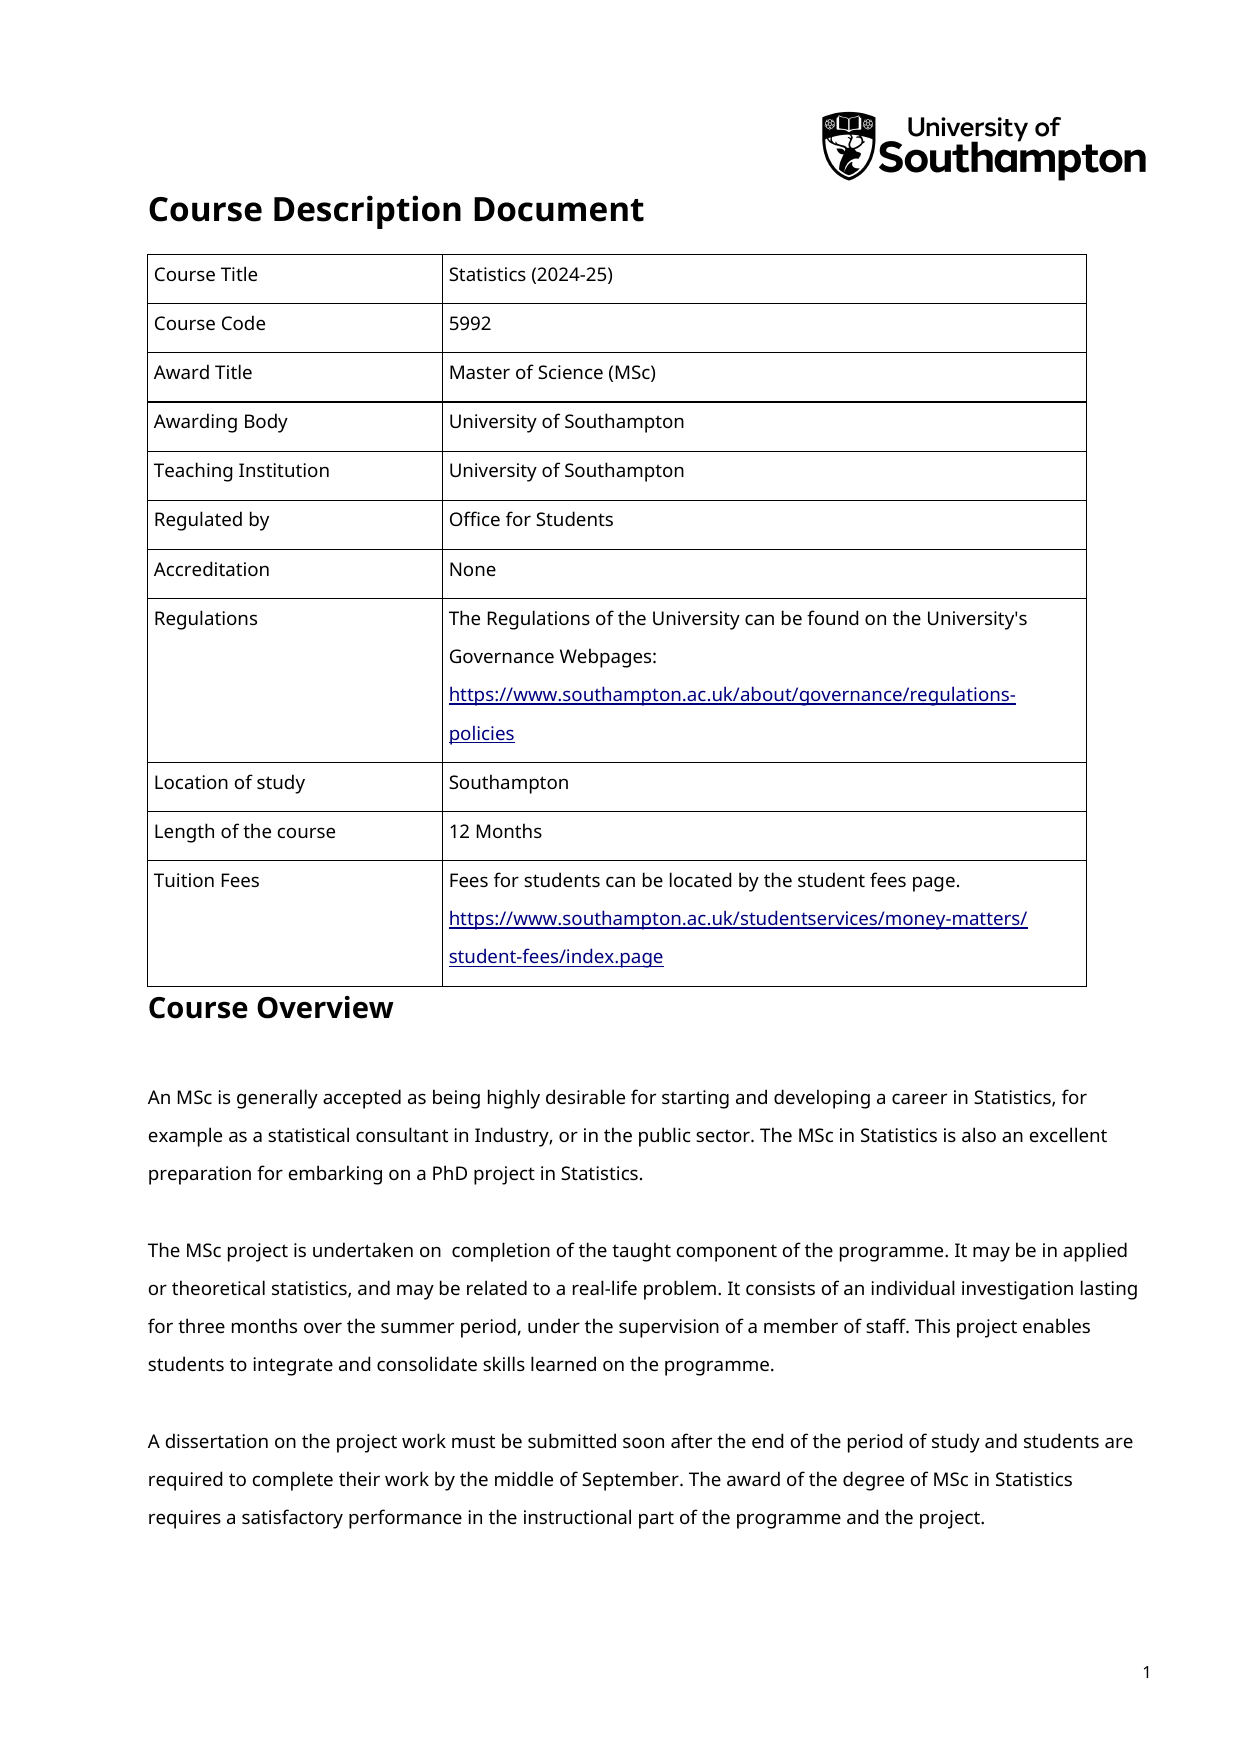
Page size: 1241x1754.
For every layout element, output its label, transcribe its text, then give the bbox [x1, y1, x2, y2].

subtitle Course Overview [148, 987, 1152, 1027]
table_cell Location of study [148, 763, 442, 811]
table_cell 5992 [443, 304, 1086, 352]
text An MSc is generally accepted as being highly desirable for starting and developing a career in Statistics, for example as a statistical consultant in Industry, or in the public sector. The MSc in Statistics is also an excellent preparation for embarking on a PhD project in Statistics. The MSc project is undertaken on completion of the taught component of the programme. It may be in applied or theoretical statistics, and may be related to a real-life problem. It consists of an individual investigation lasting for three months over the summer period, under the supervision of a member of staff. This project enables students to integrate and consolidate skills learned on the programme. A dissertation on the project work must be submitted soon after the end of the period of study and students are required to complete their work by the middle of September. The award of the degree of MSc in Statistics requires a satisfactory performance in the instructional part of the programme and the project. [148, 1084, 1152, 1530]
table_cell Teaching Institution [148, 452, 442, 500]
table_header Statistics (2024-25) [443, 255, 1086, 303]
table_cell University of Southampton [443, 452, 1086, 500]
table_cell Accreditation [148, 550, 442, 598]
table_cell Office for Students [443, 501, 1086, 549]
table_cell The Regulations of the University can be found on the University's Governance Webpages: https://www.southampton.ac.uk/about/governance/regulations-policies [443, 599, 1086, 762]
table_cell Award Title [148, 353, 442, 401]
table_cell Regulations [148, 599, 442, 762]
table_cell 12 Months [443, 812, 1086, 860]
table_cell Course Code [148, 304, 442, 352]
table_cell Master of Science (MSc) [443, 353, 1086, 401]
table_cell University of Southampton [443, 403, 1086, 451]
table_cell Southampton [443, 763, 1086, 811]
table_header Course Title [148, 255, 442, 303]
subtitle Course Description Document [148, 186, 1152, 231]
table_cell Length of the course [148, 812, 442, 860]
table_cell Tuition Fees [148, 861, 442, 986]
table_cell Fees for students can be located by the student fees page. https://www.southampton.ac.uk/studentservices/money-matters/student-fees/index.page [443, 861, 1086, 986]
table_cell Regulated by [148, 501, 442, 549]
table_cell Awarding Body [148, 403, 442, 451]
table_cell None [443, 550, 1086, 598]
